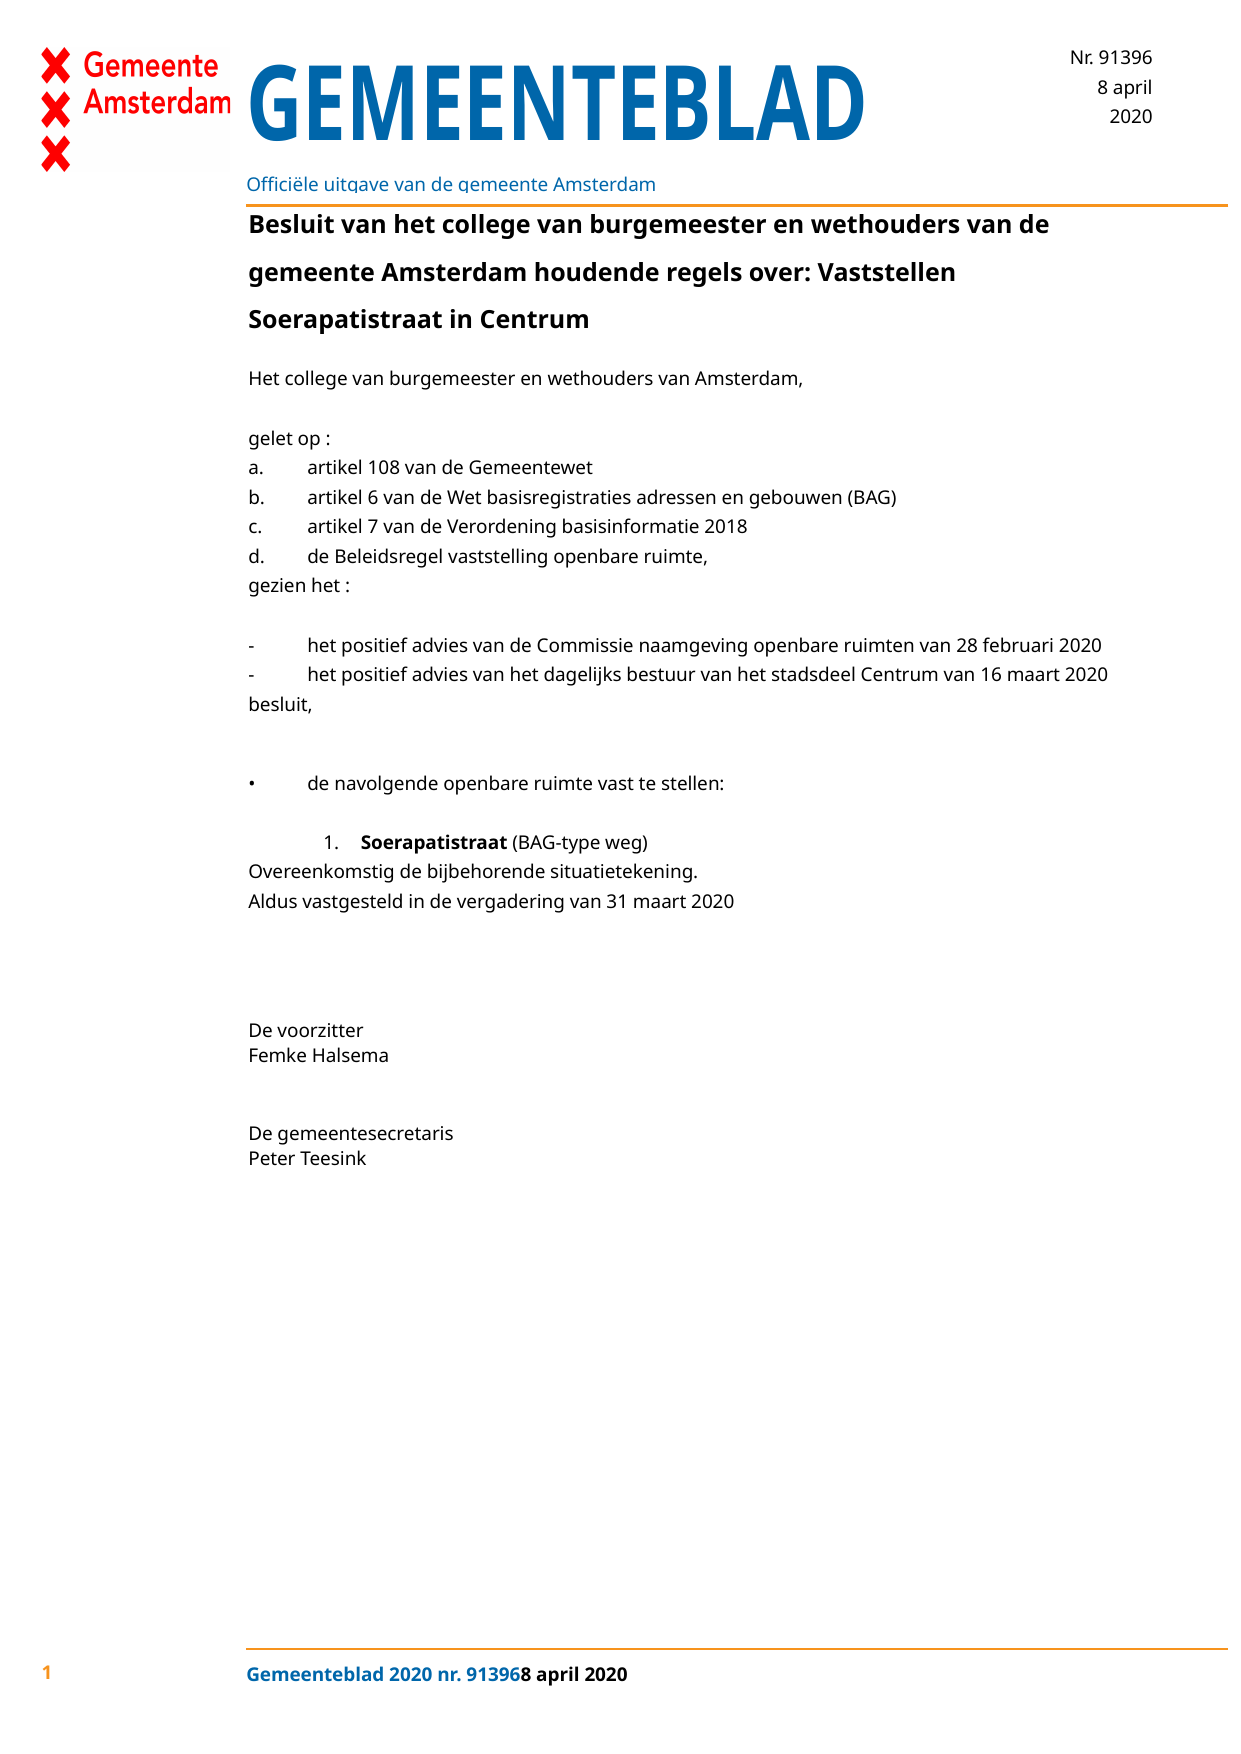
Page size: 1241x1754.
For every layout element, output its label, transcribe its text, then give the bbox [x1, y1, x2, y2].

text Besluit van het college van burgemeester en wethouders van de gemeente Amsterdam houdende regels over: Vaststellen Soerapatistraat in Centrum [248, 207, 1152, 336]
list artikel 7 van de Verordening basisinformatie 2018 [248, 513, 1152, 539]
text De voorzitter [248, 1017, 1152, 1042]
text besluit, [248, 691, 1152, 717]
text Overeenkomstig de bijbehorende situatietekening. [248, 858, 1152, 884]
list de navolgende openbare ruimte vast te stellen: [248, 770, 1152, 796]
list Soerapatistraat (BAG-type weg) [323, 829, 1152, 855]
picture [41, 47, 231, 172]
list de Beleidsregel vaststelling openbare ruimte, [248, 543, 1152, 569]
list artikel 108 van de Gemeentewet [248, 454, 1152, 480]
list artikel 6 van de Wet basisregistraties adressen en gebouwen (BAG) [248, 484, 1152, 509]
text De gemeentesecretaris [248, 1120, 1152, 1145]
text gelet op : [248, 425, 1152, 450]
list het positief advies van het dagelijks bestuur van het stadsdeel Centrum van 16 maart 2020 [248, 661, 1152, 687]
text Femke Halsema [248, 1042, 1152, 1068]
text gezien het : [248, 573, 1152, 598]
text Aldus vastgesteld in de vergadering van 31 maart 2020 [248, 888, 1152, 914]
text Peter Teesink [248, 1145, 1152, 1171]
list het positief advies van de Commissie naamgeving openbare ruimten van 28 februari 2020 [248, 632, 1152, 657]
text Het college van burgemeester en wethouders van Amsterdam, [248, 366, 1152, 391]
